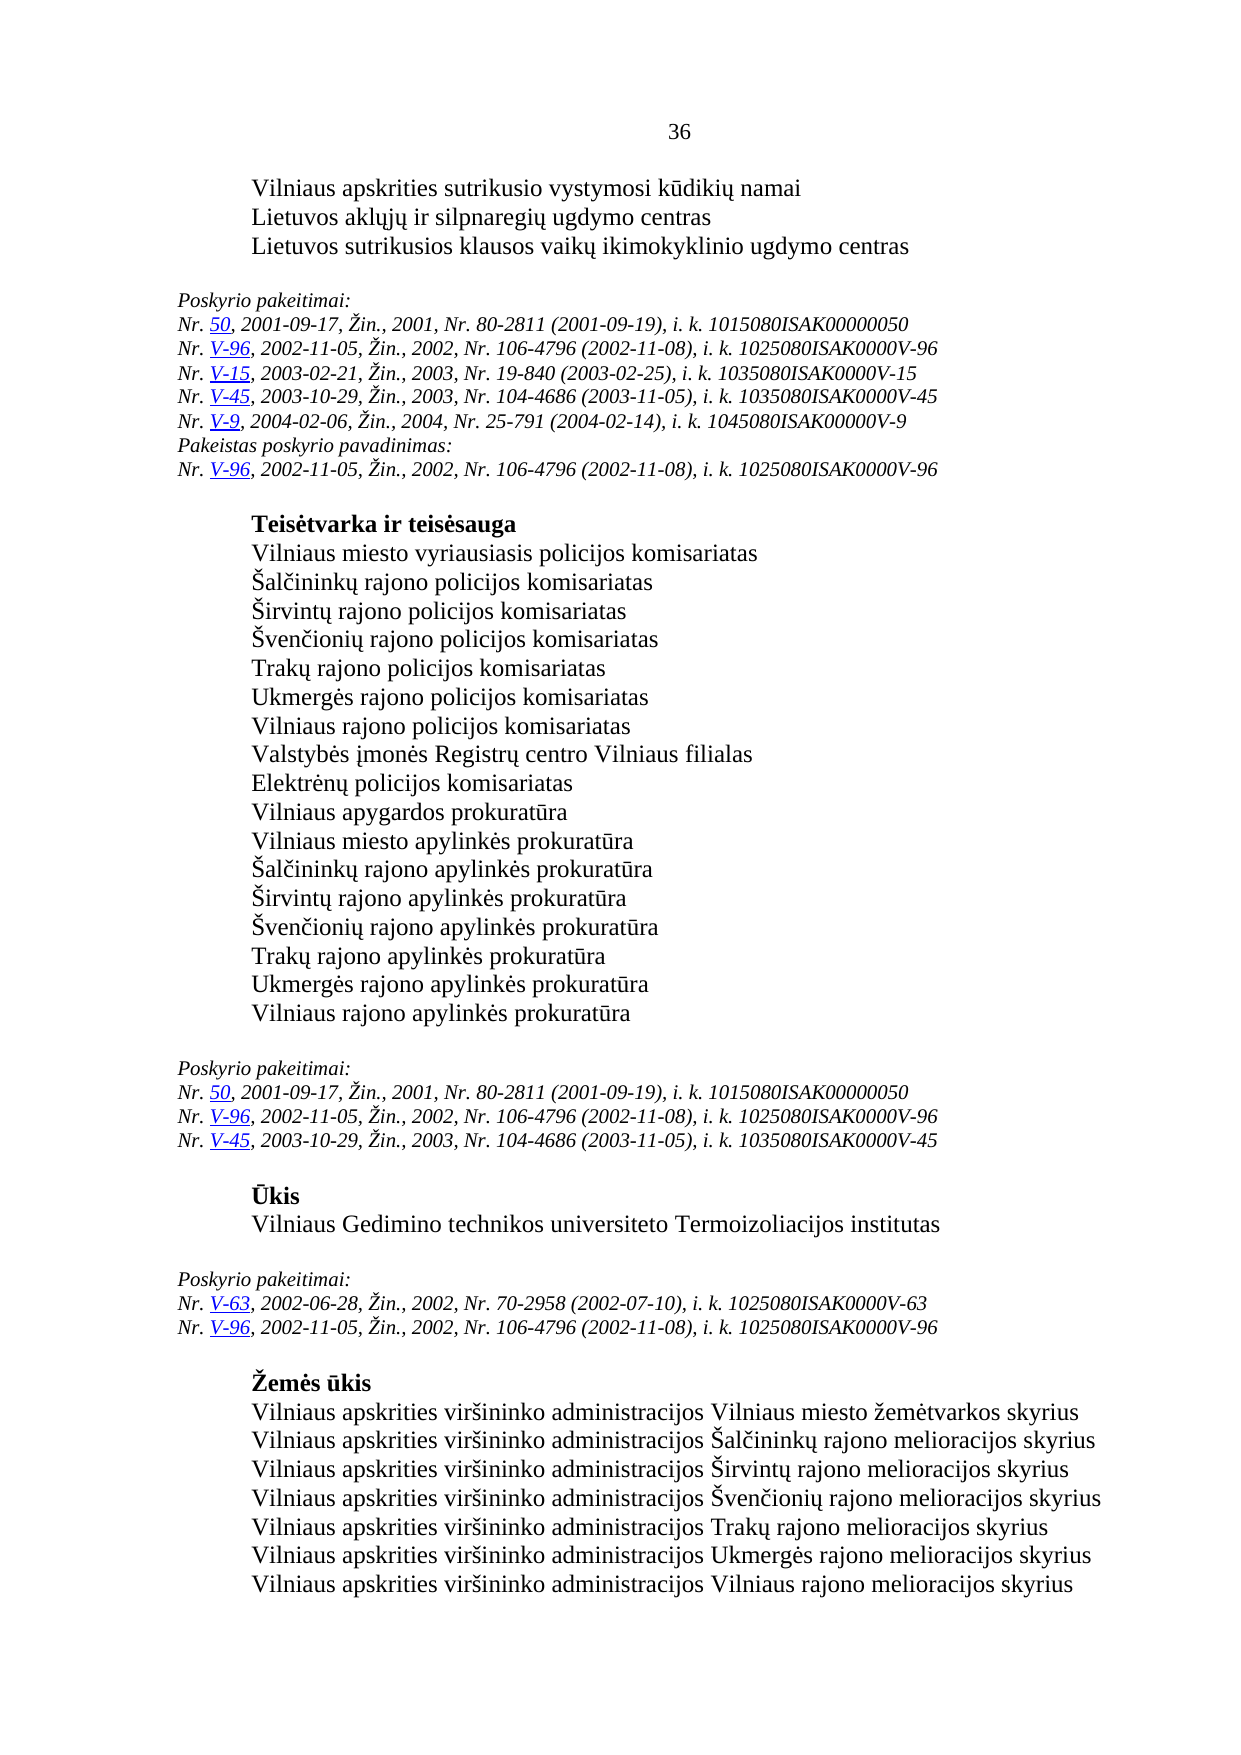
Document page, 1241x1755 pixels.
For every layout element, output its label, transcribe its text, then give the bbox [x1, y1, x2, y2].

text Vilniaus apskrities viršininko administracijos Švenčionių rajono melioracijos skyrius [177, 1483, 1181, 1512]
text Poskyrio pakeitimai: [177, 288, 1181, 312]
text Nr. V-96, 2002-11-05, Žin., 2002, Nr. 106-4796 (2002-11-08), i. k. 1025080ISAK0000V-96 [177, 1104, 1181, 1128]
text Teisėtvarka ir teisėsauga [177, 509, 1181, 538]
text Nr. V-63, 2002-06-28, Žin., 2002, Nr. 70-2958 (2002-07-10), i. k. 1025080ISAK0000V-63 [177, 1291, 1181, 1315]
text Vilniaus apskrities sutrikusio vystymosi kūdikių namai [177, 173, 1181, 202]
text Vilniaus miesto vyriausiasis policijos komisariatas [177, 538, 1181, 567]
text Elektrėnų policijos komisariatas [177, 768, 1181, 797]
text Nr. 50, 2001-09-17, Žin., 2001, Nr. 80-2811 (2001-09-19), i. k. 1015080ISAK00000050 [177, 312, 1181, 336]
text Poskyrio pakeitimai: [177, 1056, 1181, 1080]
text Žemės ūkis [177, 1368, 1181, 1397]
text Ukmergės rajono policijos komisariatas [177, 682, 1181, 711]
text Ūkis [177, 1181, 1181, 1209]
text Nr. V-45, 2003-10-29, Žin., 2003, Nr. 104-4686 (2003-11-05), i. k. 1035080ISAK0000V-45 [177, 384, 1181, 408]
text Trakų rajono policijos komisariatas [177, 653, 1181, 682]
text Vilniaus apskrities viršininko administracijos Širvintų rajono melioracijos skyrius [177, 1454, 1181, 1483]
text Valstybės įmonės Registrų centro Vilniaus filialas [177, 739, 1181, 768]
text Širvintų rajono apylinkės prokuratūra [177, 883, 1181, 912]
text Ukmergės rajono apylinkės prokuratūra [177, 969, 1181, 998]
text Nr. V-15, 2003-02-21, Žin., 2003, Nr. 19-840 (2003-02-25), i. k. 1035080ISAK0000V-15 [177, 360, 1181, 384]
text Vilniaus apskrities viršininko administracijos Trakų rajono melioracijos skyrius [177, 1512, 1181, 1540]
text Poskyrio pakeitimai: [177, 1267, 1181, 1291]
text Nr. V-96, 2002-11-05, Žin., 2002, Nr. 106-4796 (2002-11-08), i. k. 1025080ISAK0000V-96 [177, 336, 1181, 360]
text Švenčionių rajono policijos komisariatas [177, 624, 1181, 653]
text Trakų rajono apylinkės prokuratūra [177, 941, 1181, 969]
text Pakeistas poskyrio pavadinimas: [177, 433, 1181, 457]
text Vilniaus Gedimino technikos universiteto Termoizoliacijos institutas [177, 1209, 1181, 1238]
text Nr. V-9, 2004-02-06, Žin., 2004, Nr. 25-791 (2004-02-14), i. k. 1045080ISAK00000V-9 [177, 408, 1181, 433]
text Nr. V-96, 2002-11-05, Žin., 2002, Nr. 106-4796 (2002-11-08), i. k. 1025080ISAK0000V-96 [177, 457, 1181, 481]
text Vilniaus rajono policijos komisariatas [177, 711, 1181, 739]
text Nr. V-96, 2002-11-05, Žin., 2002, Nr. 106-4796 (2002-11-08), i. k. 1025080ISAK0000V-96 [177, 1315, 1181, 1339]
text Vilniaus miesto apylinkės prokuratūra [177, 826, 1181, 854]
text Vilniaus apygardos prokuratūra [177, 797, 1181, 826]
text Lietuvos aklųjų ir silpnaregių ugdymo centras [177, 202, 1181, 231]
text Šalčininkų rajono apylinkės prokuratūra [177, 854, 1181, 883]
text Vilniaus rajono apylinkės prokuratūra [177, 998, 1181, 1027]
text Nr. V-45, 2003-10-29, Žin., 2003, Nr. 104-4686 (2003-11-05), i. k. 1035080ISAK0000V-45 [177, 1128, 1181, 1152]
text Lietuvos sutrikusios klausos vaikų ikimokyklinio ugdymo centras [177, 231, 1181, 259]
text Vilniaus apskrities viršininko administracijos Šalčininkų rajono melioracijos skyrius [177, 1425, 1181, 1454]
text Šalčininkų rajono policijos komisariatas [177, 567, 1181, 596]
text Nr. 50, 2001-09-17, Žin., 2001, Nr. 80-2811 (2001-09-19), i. k. 1015080ISAK00000050 [177, 1080, 1181, 1104]
text Vilniaus apskrities viršininko administracijos Vilniaus miesto žemėtvarkos skyrius [177, 1397, 1181, 1425]
text Švenčionių rajono apylinkės prokuratūra [177, 912, 1181, 941]
text Vilniaus apskrities viršininko administracijos Ukmergės rajono melioracijos skyrius [177, 1540, 1181, 1569]
text Vilniaus apskrities viršininko administracijos Vilniaus rajono melioracijos skyrius [177, 1569, 1181, 1598]
text Širvintų rajono policijos komisariatas [177, 596, 1181, 624]
